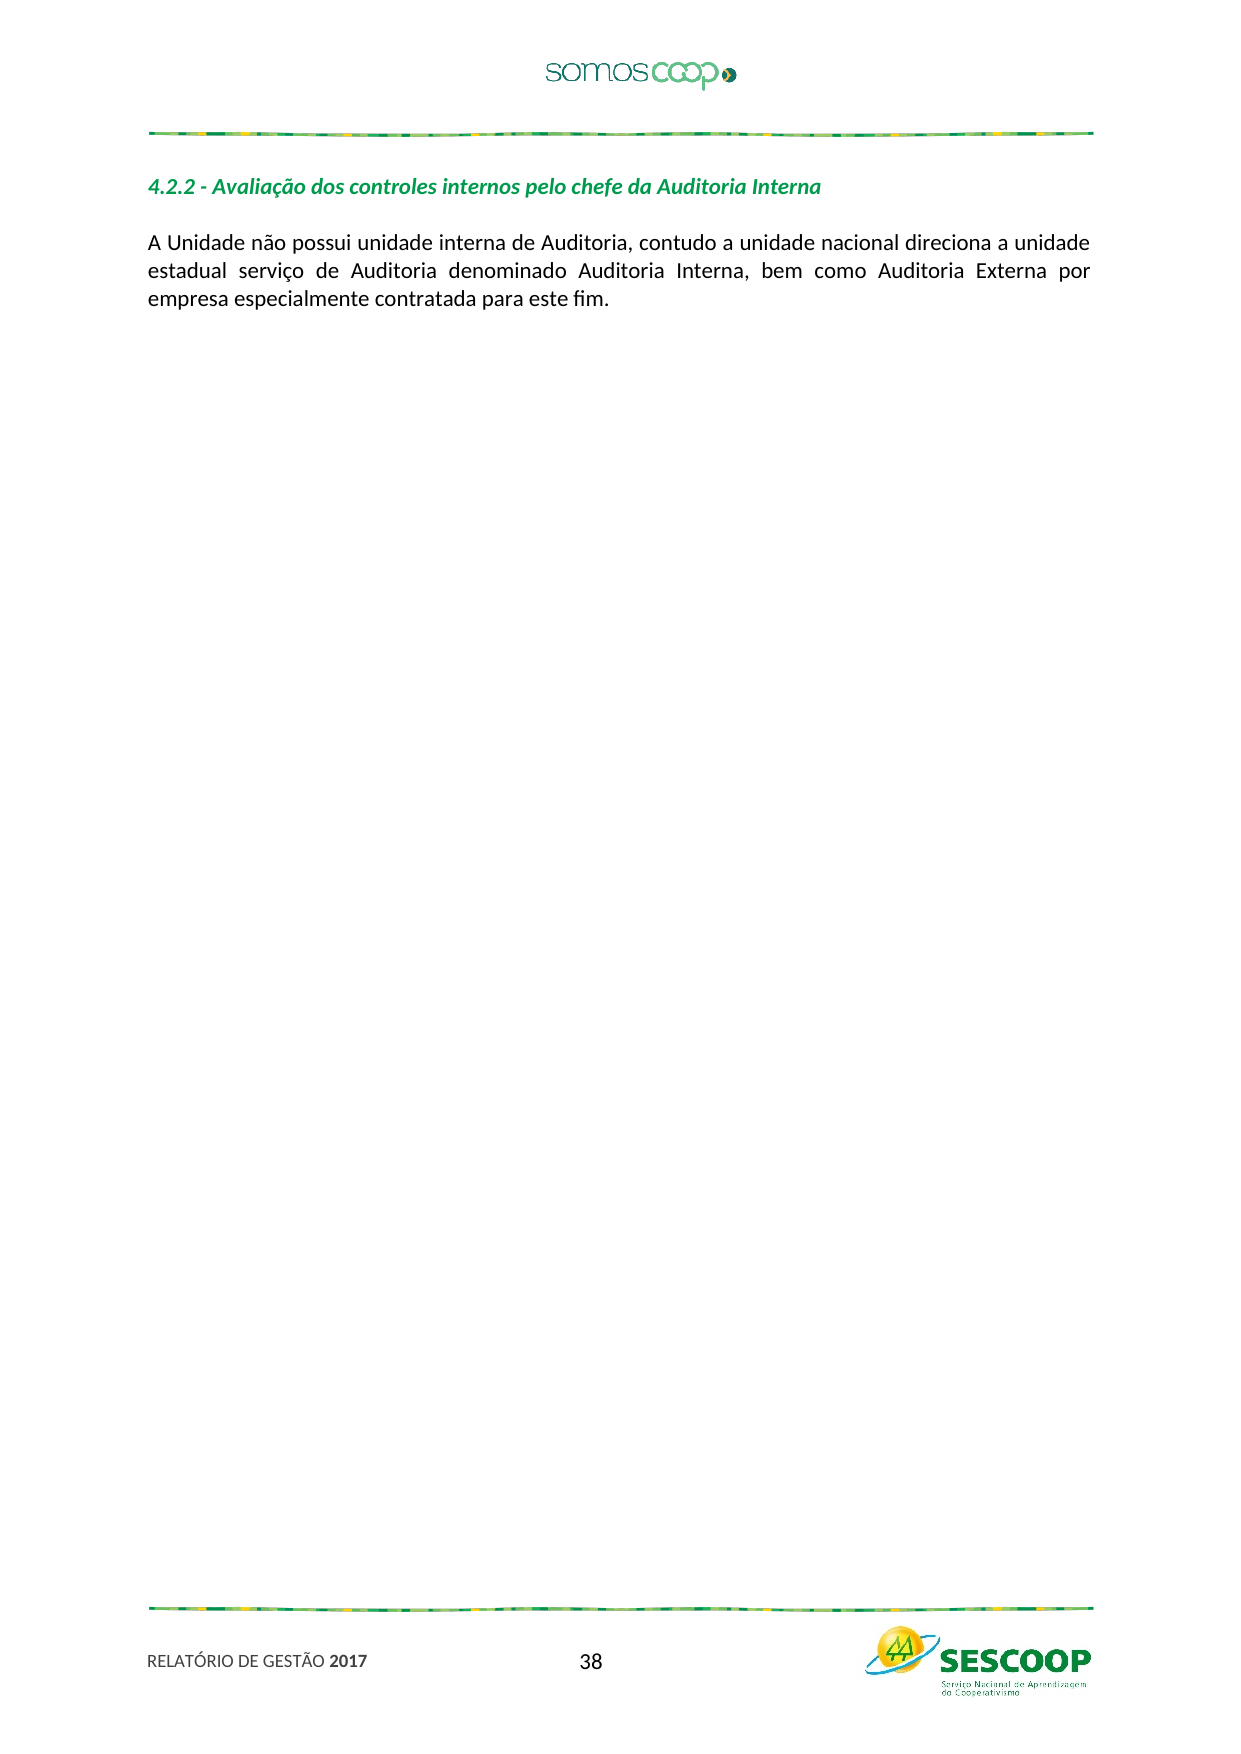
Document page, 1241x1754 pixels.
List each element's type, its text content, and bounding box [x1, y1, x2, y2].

text A Unidade não possui unidade interna de Auditoria, contudo a unidade nacional direciona a unidade estadual serviço de Auditoria denominado Auditoria Interna, bem como Auditoria Externa por empresa especialmente contratada para este fim. [148, 228, 1092, 312]
subtitle 4.2.2 - Avaliação dos controles internos pelo chefe da Auditoria Interna [148, 172, 1092, 200]
